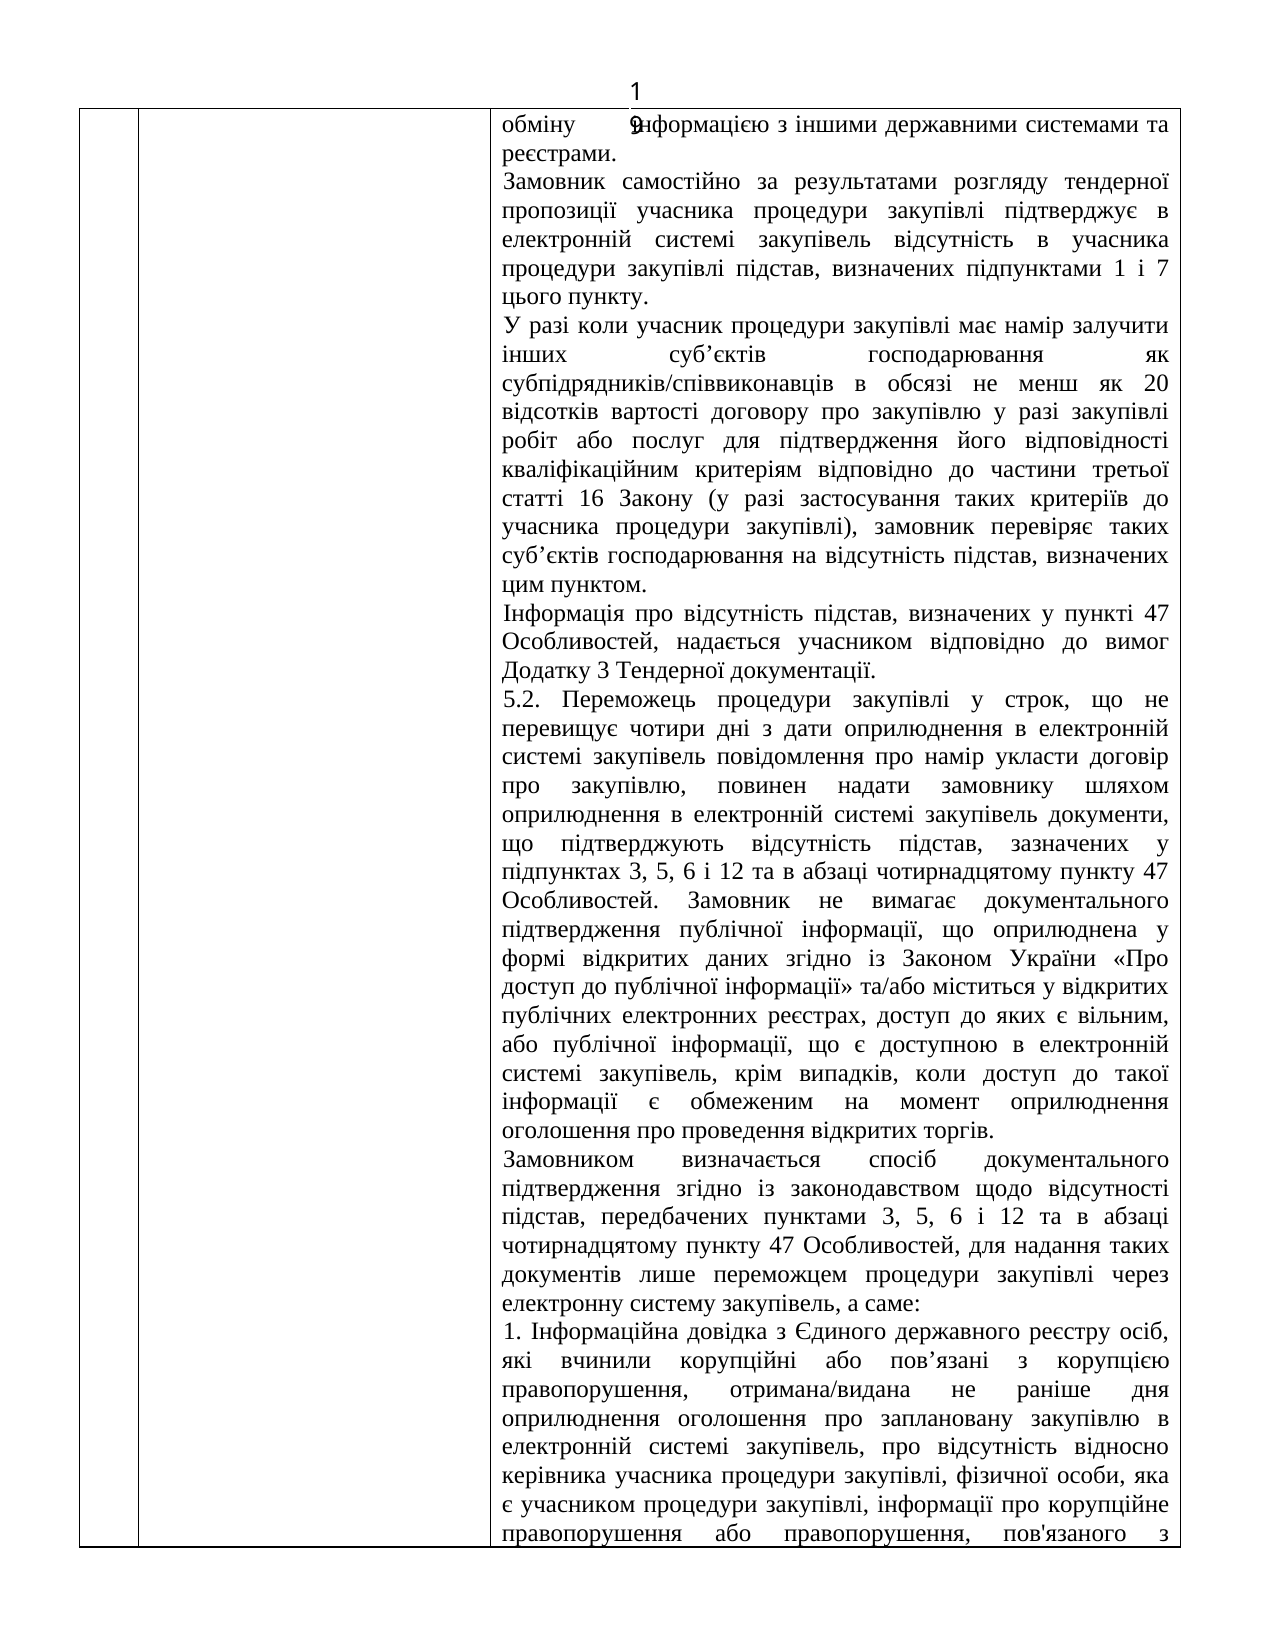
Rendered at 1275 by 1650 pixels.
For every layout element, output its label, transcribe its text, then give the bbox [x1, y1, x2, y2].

table_cell [80, 109, 138, 1546]
table_cell [139, 109, 490, 1546]
table_cell 5.1. Кваліфікаційні критерії та інформація про спосіб підтвердження відповідності учасників процедури закупівлі установленим критеріям і вимогам згідно із законодавством визначені відповідно до статті 16 Закону з урахуванням вимог Особливостей. Перелік документів, що підтверджує інформацію учасника, щодо відповідності встановленим кваліфікаційним критеріям наведено у Додатку 2. Підстави для відмови в участі у відкритих торгах та інформація про спосіб підтвердження відсутності підстав для відхилення визначені відповідно до пункту 47 Особливостей. Замовник приймає рішення про відмову учаснику процедури закупівлі в участі у відкритих торгах та зобов’язаний відхилити тендерну пропозицію учасника процедури закупівлі в разі, коли: 1) замовник має незаперечні докази того, що учасник процедури закупівлі пропонує, дає або погоджується дати прямо чи опосередковано будь-якій службовій (посадовій) особі замовника, іншого державного органу винагороду в будь-якій формі (пропозиція щодо наймання на роботу, цінна річ, послуга тощо) з метою вплинути на прийняття рішення щодо визначення переможця процедури закупівлі; 2) відомості про юридичну особу, яка є учасником процедури закупівлі, внесено до Єдиного державного реєстру осіб, які вчинили корупційні або пов’язані з корупцією правопорушення; 3) керівника учасника процедури закупівлі, фізичну особу, яка є учасником процедури закупівлі, було притягнуто згідно із законом до відповідальності за вчинення корупційного правопорушення або правопорушення, пов’язаного з корупцією; 4) суб’єкт господарювання (учасник процедури закупівлі) протягом останніх трьох років притягувався до відповідальності за порушення, передбачене пунктом 4 частини другої статті 6, пунктом 1 статті 50 Закону України «Про захист економічної конкуренції», у вигляді вчинення антиконкурентних узгоджених дій, що стосуються спотворення результатів тендерів; 5) фізична особа, яка є учасником процедури закупівлі, була засуджена за кримінальне правопорушення, вчинене з корисливих мотивів (зокрема, пов’язане з хабарництвом та відмиванням коштів), судимість з якої не знято або не погашено в установленому законом порядку; 6) керівник учасника процедури закупівлі був засуджений за кримінальне правопорушення, вчинене з корисливих мотивів (зокрема, пов’язане з хабарництвом, шахрайством та відмиванням коштів), судимість з якого не знято або не погашено в установленому законом порядку; 7) тендерна пропозиція подана учасником процедури закупівлі, який є пов’язаною особою з іншими учасниками процедури закупівлі та/або з уповноваженою особою (особами), та/або з керівником замовника; 8) учасник процедури закупівлі визнаний в установленому законом порядку банкрутом та стосовно нього відкрита ліквідаційна процедура; 9) у Єдиному державному реєстрі юридичних осіб, фізичних осіб-підприємців та громадських формувань відсутня інформація, передбачена пунктом 9 частини другої статті 9 Закону України «Про державну реєстрацію юридичних осіб, фізичних осіб — підприємців та громадських формувань» (крім нерезидентів); 10) юридична особа, яка є учасником процедури закупівлі (крім нерезидентів), не має антикорупційної програми чи уповноваженого з реалізації антикорупційної програми, якщо вартість закупівлі товару (товарів), послуги (послуг) або робіт дорівнює чи перевищує 20 млн. гривень (у тому числі за лотом); 11) учасник процедури закупівлі або кінцевий бенефіціарний власник, член або учасник (акціонер) юридичної особи – учасника процедури закупівлі є особою, до якої застосовано санкцію у виді заборони на здійснення нею публічних закупівель товарів, робіт і послуг згідно із Законом України «Про санкції»; 12) керівника учасника процедури закупівлі, фізичну особу, яка є учасником процедури закупівлі, було притягнуто згідно із законом до відповідальності за вчинення правопорушення, пов’язаного з використанням дитячої праці чи будь-якими формами торгівлі людьми. Замовник може прийняти рішення про відмову учаснику процедури закупівлі в участі у відкритих торгах та може відхилити тендерну пропозицію учасника процедури закупівлі в разі, коли учасник процедури закупівлі не виконав свої зобов’язання за раніше укладеним договором про закупівлю з цим самим замовником, що призвело до його дострокового розірвання, і було застосовано санкції у вигляді штрафів та/або відшкодування збитків — протягом трьох років з дати дострокового розірвання такого договору. Учасник процедури закупівлі, що перебуває в обставинах, зазначених у цьому абзаці, може надати підтвердження вжиття заходів для доведення своєї надійності, незважаючи на наявність відповідної підстави для відмови в участі у відкритих торгах. Для цього учасник (суб’єкт господарювання) повинен довести, що він сплатив або зобов’язався сплатити відповідні зобов’язання та відшкодування завданих збитків. Якщо замовник вважає таке підтвердження достатнім, учаснику процедури закупівлі не може бути відмовлено в участі в процедурі закупівлі. Учасник процедури закупівлі підтверджує відсутність підстав, зазначених в цьому пункті (крім підпунктів 1 і 7, абзацу чотирнадцятого цього пункту), шляхом самостійного декларування відсутності таких підстав в електронній системі закупівель під час подання тендерної пропозиції. Замовник не вимагає документального підтвердження інформації про відсутність підстав для відхилення тендерної пропозиції учасника процедури закупівлі та/або переможця, визначених пунктом 47 Особливостей, у разі, коли така інформація є публічною, що оприлюднена у формі відкритих даних згідно із Законом України «Про доступ до публічної інформації», та/або міститься у відкритих публічних електронних реєстрах, доступ до яких є вільним, та/або може бути отримана електронною системою закупівель шляхом обміну інформацією з іншими державними системами та реєстрами. Замовник самостійно за результатами розгляду тендерної пропозиції учасника процедури закупівлі підтверджує в електронній системі закупівель відсутність в учасника процедури закупівлі підстав, визначених підпунктами 1 і 7 цього пункту. У разі коли учасник процедури закупівлі має намір залучити інших суб’єктів господарювання як субпідрядників/співвиконавців в обсязі не менш як 20 відсотків вартості договору про закупівлю у разі закупівлі робіт або послуг для підтвердження його відповідності кваліфікаційним критеріям відповідно до частини третьої статті 16 Закону (у разі застосування таких критеріїв до учасника процедури закупівлі), замовник перевіряє таких суб’єктів господарювання на відсутність підстав, визначених цим пунктом. Інформація про відсутність підстав, визначених у пункті 47 Особливостей, надається учасником відповідно до вимог Додатку 3 Тендерної документації. 5.2. Переможець процедури закупівлі у строк, що не перевищує чотири дні з дати оприлюднення в електронній системі закупівель повідомлення про намір укласти договір про закупівлю, повинен надати замовнику шляхом оприлюднення в електронній системі закупівель документи, що підтверджують відсутність підстав, зазначених у підпунктах 3, 5, 6 і 12 та в абзаці чотирнадцятому пункту 47 Особливостей. Замовник не вимагає документального підтвердження публічної інформації, що оприлюднена у формі відкритих даних згідно із Законом України «Про доступ до публічної інформації» та/або міститься у відкритих публічних електронних реєстрах, доступ до яких є вільним, або публічної інформації, що є доступною в електронній системі закупівель, крім випадків, коли доступ до такої інформації є обмеженим на момент оприлюднення оголошення про проведення відкритих торгів. Замовником визначається спосіб документального підтвердження згідно із законодавством щодо відсутності підстав, передбачених пунктами 3, 5, 6 і 12 та в абзаці чотирнадцятому пункту 47 Особливостей, для надання таких документів лише переможцем процедури закупівлі через електронну систему закупівель, а саме: 1. Інформаційна довідка з Єдиного державного реєстру осіб, які вчинили корупційні або пов’язані з корупцією правопорушення, отримана/видана не раніше дня оприлюднення оголошення про заплановану закупівлю в електронній системі закупівель, про відсутність відносно керівника учасника процедури закупівлі, фізичної особи, яка є учасником процедури закупівлі, інформації про корупційне правопорушення або правопорушення, пов'язаного з корупцією. Вказана інформаційна довідка повинна бути надана у вигляді електронного документу з відповідним кваліфікованим електронним підписом та/або кваліфікованою електронною печаткою установи/організації, яка відповідальна за видачу таких довідок (документів). 2. Витяг з інформаційно-аналітичної системи «Облік відомостей про притягнення особи до кримінальної відповідальності та наявності судимості», який повинен бути отриманий не раніше дня оприлюднення оголошення про заплановану закупівлю в електронній системі закупівель у порядку, визначеному наказом Міністерства внутрішніх справ України від 30.03.2022 №207 «Деякі питання ведення обліку відомостей про притягнення особи до кримінальної відповідальності та наявності судимості», про те, що фізична особа, яка є учасником, не була притягнута до кримінальної відповідальності, не має судимості або обмежень, передбачених кримінальним процесуальним законодавством України. Вказаний Витяг повинен бути наданий у вигляді електронного документу з відповідним кваліфікованим електронним підписом та/або кваліфікованою електронною печаткою установи/організації, яка відповідальна за видачу таких витягів (документів), та/або номер (QR-код), який дозволяє перевірити інформацію, зазначену у Витягу. 3. Витяг з інформаційно-аналітичної системи «Облік відомостей про притягнення особи до кримінальної відповідальності та наявності судимості», який повинен бути отриманий не раніше дня оприлюднення оголошення про заплановану закупівлю в електронній системі закупівель у порядку, визначеному наказом Міністерства внутрішніх справ України від 30.03.2022 №207 «Деякі питання ведення обліку відомостей про притягнення особи до кримінальної відповідальності та наявності судимості», про те, що керівник учасника процедури закупівлі не був притягнутий до кримінальної відповідальності, не має судимості або обмежень, передбачених кримінальним процесуальним законодавством України. Вказаний Витяг повинен бути наданий у вигляді електронного документу з відповідним кваліфікованим електронним підписом та/або кваліфікованою електронною печаткою установи/організації, яка відповідальна за видачу таких витягів (документів), та/або номер (QR-код), який дозволяє перевірити інформацію, зазначену у Витягу. 4. Довідку у довільній формі про те, що керівника учасника процедури закупівлі, фізичну особу, яка є учасником процедури закупівлі, не було притягнуто згідно із законом до відповідальності за вчинення правопорушення, пов’язаного з використанням дитячої праці чи будь-якими формами торгівлі людьми. 5. Довідку у довільній формі про те, що учасник процедури закупівлі не має невиконаного зі своєї сторони зобов'язання за раніше укладеним договором про закупівлю з замовником, який проводить процедуру закупівлі, що призвело до його дострокового розірвання, і було застосовано санкції у вигляді штрафів та/або відшкодування збитків - протягом трьох років з дати дострокового розірвання такого договору.* *Учасник процедури закупівлі, що перебуває в обставинах, зазначених в абзаці чотирнадцятому пункту 44 Особливостей, може надати підтвердження вжиття заходів для доведення своєї надійності, незважаючи на наявність відповідної підстави для відмови в участі у відкритих торгах. Для цього учасник (суб’єкт господарювання) повинен довести, що він сплатив або зобов’язався сплатити відповідні зобов’язання та відшкодування завданих збитків. Якщо замовник вважає таке підтвердження достатнім, учаснику процедури закупівлі не може бути відмовлено в участі в процедурі закупівлі. [491, 109, 1180, 1546]
